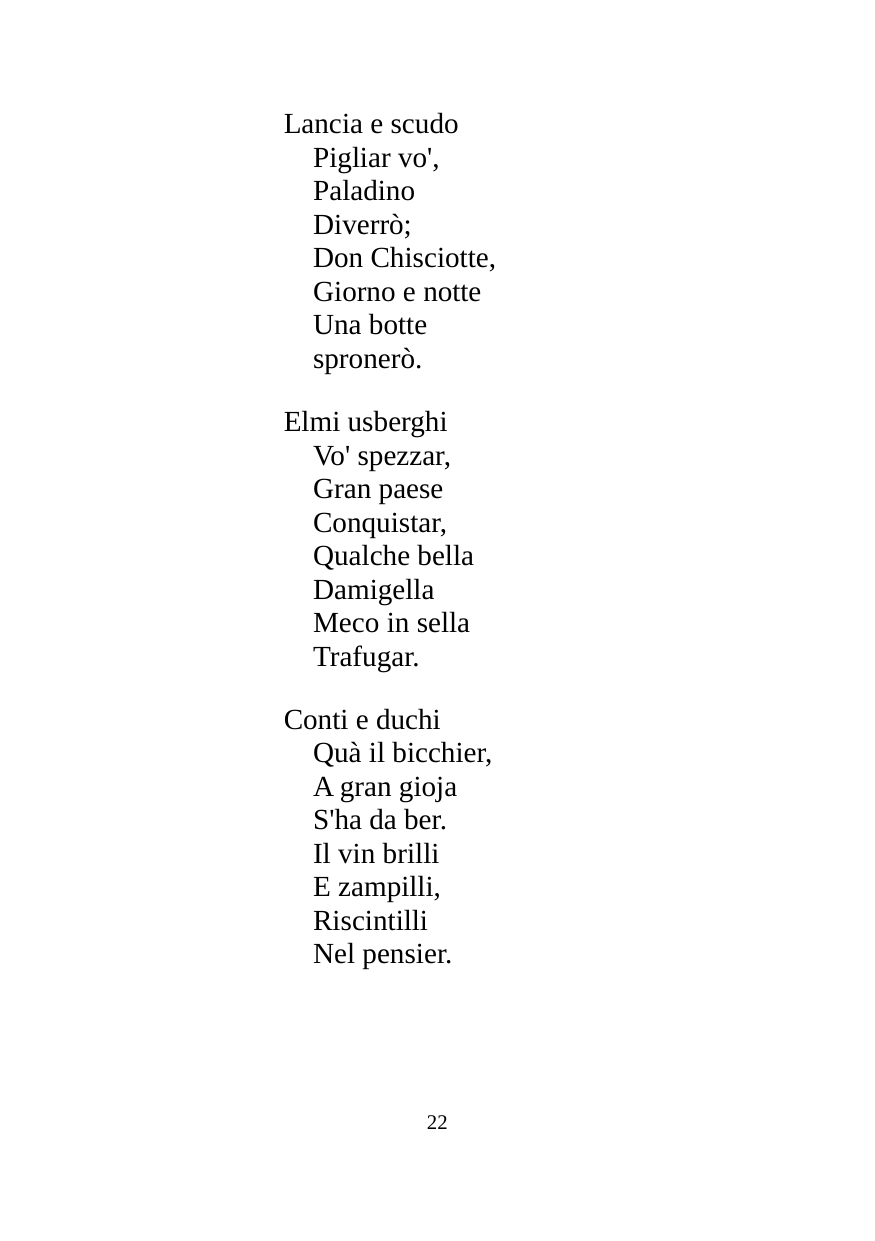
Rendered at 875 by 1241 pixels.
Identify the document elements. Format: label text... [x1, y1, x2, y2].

text Lancia e scudo Pigliar vo', Paladino Diverrò; Don Chisciotte, Giorno e notte Una botte spronerò. [283, 106, 768, 374]
text Elmi usberghi Vo' spezzar, Gran paese Conquistar, Qualche bella Damigella Meco in sella Trafugar. [283, 404, 768, 672]
text Conti e duchi Quà il bicchier, A gran gioja S'ha da ber. Il vin brilli E zampilli, Riscintilli Nel pensier. [283, 702, 768, 970]
